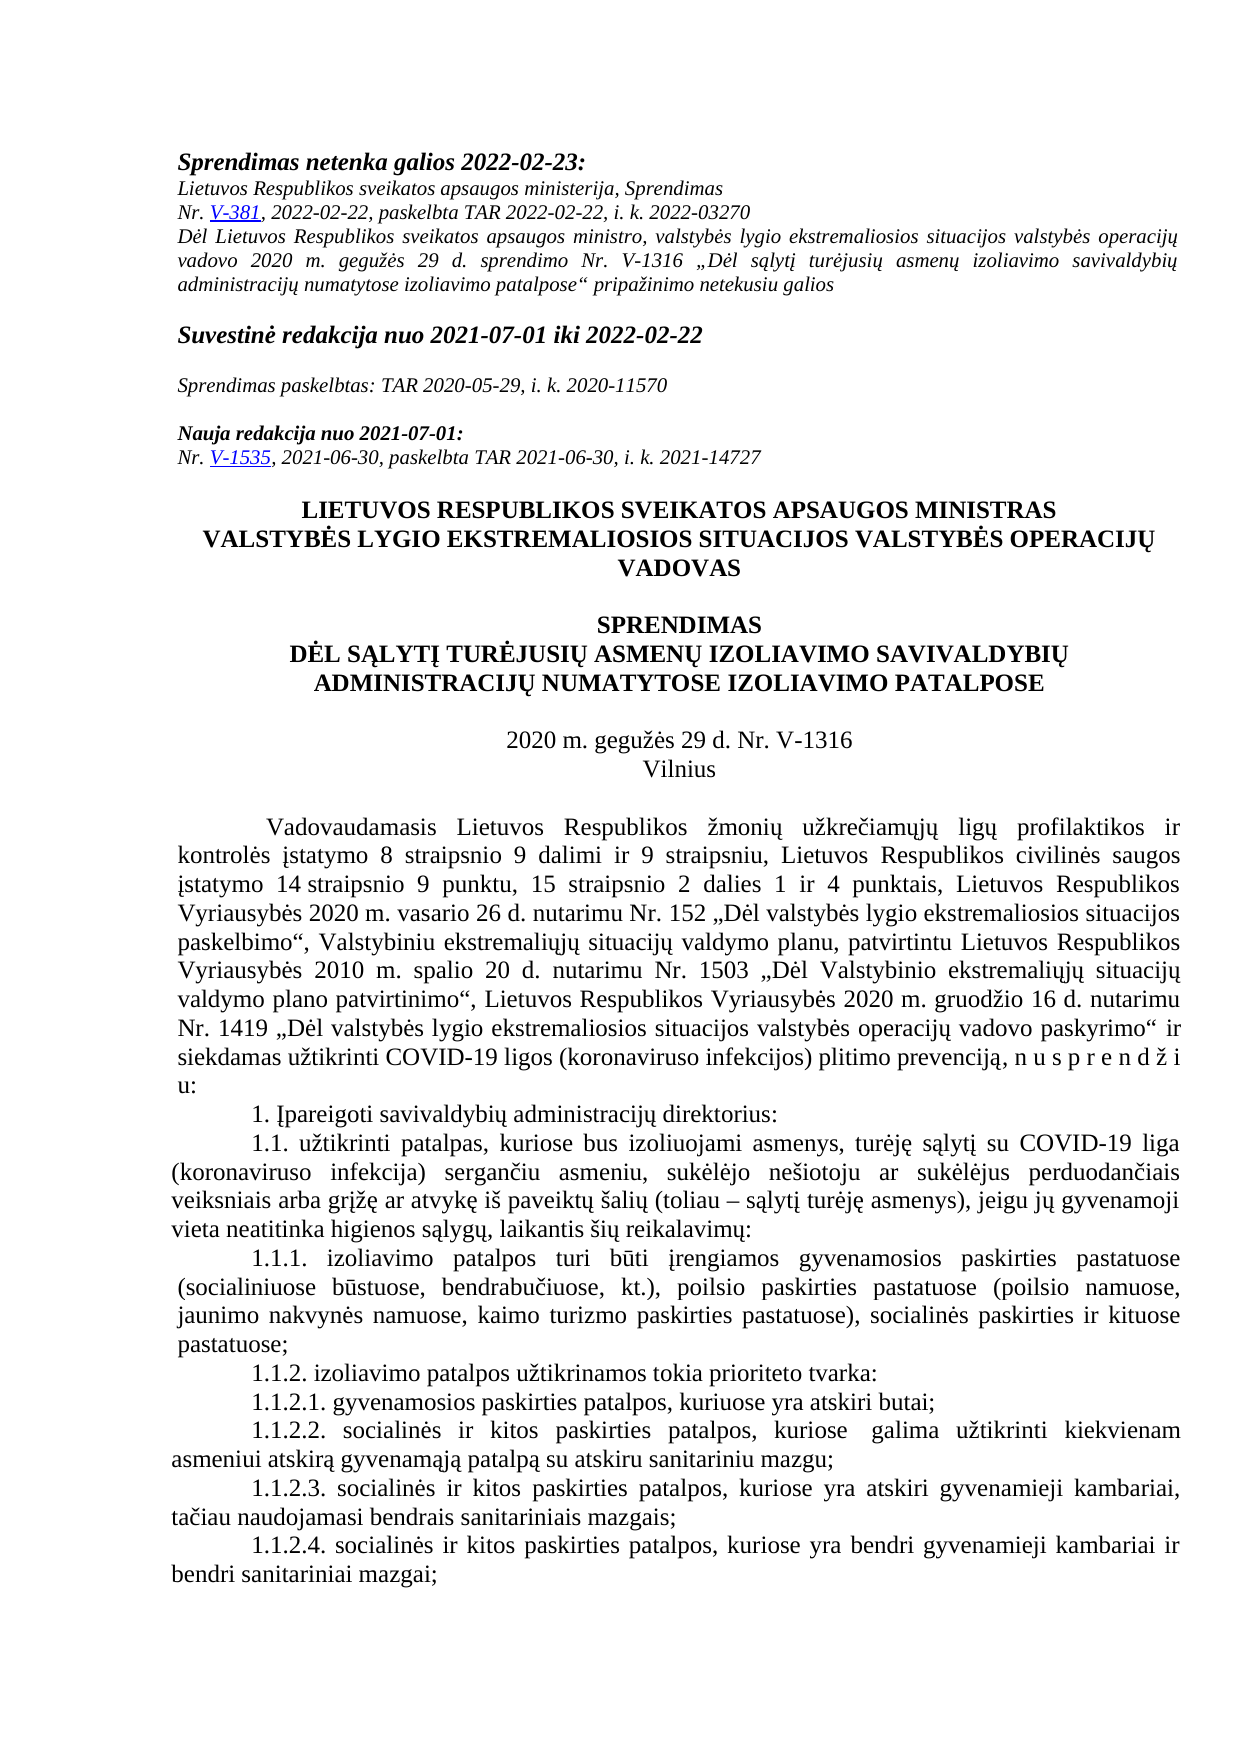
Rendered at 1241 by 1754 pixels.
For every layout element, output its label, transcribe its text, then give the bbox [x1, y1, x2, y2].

text 1.1. užtikrinti patalpas, kuriose bus izoliuojami asmenys, turėję sąlytį su COVID-19 liga (koronaviruso infekcija) sergančiu asmeniu, sukėlėjo nešiotoju ar sukėlėjus perduodančiais veiksniais arba grįžę ar atvykę iš paveiktų šalių (toliau – sąlytį turėję asmenys), jeigu jų gyvenamoji vieta neatitinka higienos sąlygų, laikantis šių reikalavimų: [171, 1128, 1181, 1243]
text 1.1.2.3. socialinės ir kitos paskirties patalpos, kuriose yra atskiri gyvenamieji kambariai, tačiau naudojamasi bendrais sanitariniais mazgais; [171, 1473, 1181, 1530]
text Dėl Lietuvos Respublikos sveikatos apsaugos ministro, valstybės lygio ekstremaliosios situacijos valstybės operacijų vadovo 2020 m. gegužės 29 d. sprendimo Nr. V-1316 „Dėl sąlytį turėjusių asmenų izoliavimo savivaldybių administracijų numatytose izoliavimo patalpose“ pripažinimo netekusiu galios [177, 224, 1181, 296]
text Vadovaudamasis Lietuvos Respublikos žmonių užkrečiamųjų ligų profilaktikos ir kontrolės įstatymo 8 straipsnio 9 dalimi ir 9 straipsniu, Lietuvos Respublikos civilinės saugos įstatymo 14 straipsnio 9 punktu, 15 straipsnio 2 dalies 1 ir 4 punktais, Lietuvos Respublikos Vyriausybės 2020 m. vasario 26 d. nutarimu Nr. 152 „Dėl valstybės lygio ekstremaliosios situacijos paskelbimo“, Valstybiniu ekstremaliųjų situacijų valdymo planu, patvirtintu Lietuvos Respublikos Vyriausybės 2010 m. spalio 20 d. nutarimu Nr. 1503 „Dėl Valstybinio ekstremaliųjų situacijų valdymo plano patvirtinimo“, Lietuvos Respublikos Vyriausybės 2020 m. gruodžio 16 d. nutarimu Nr. 1419 „Dėl valstybės lygio ekstremaliosios situacijos valstybės operacijų vadovo paskyrimo“ ir siekdamas užtikrinti COVID-19 ligos (koronaviruso infekcijos) plitimo prevenciją, n u s p r e n d ž i u: [177, 812, 1181, 1099]
text 1.1.2.1. gyvenamosios paskirties patalpos, kuriuose yra atskiri butai; [171, 1387, 1181, 1415]
text SPRENDIMAS [177, 610, 1181, 639]
text Suvestinė redakcija nuo 2021-07-01 iki 2022-02-22 [177, 320, 1181, 349]
text Lietuvos Respublikos sveikatos apsaugos ministerija, Sprendimas [177, 176, 1181, 200]
text Nr. V-1535, 2021-06-30, paskelbta TAR 2021-06-30, i. k. 2021-14727 [177, 445, 1181, 469]
text Nr. V-381, 2022-02-22, paskelbta TAR 2022-02-22, i. k. 2022-03270 [177, 200, 1181, 224]
text VALSTYBĖS LYGIO EKSTREMALIOSIOS SITUACIJOS VALSTYBĖS OPERACIJŲ VADOVAS [177, 524, 1181, 582]
text 1. Įpareigoti savivaldybių administracijų direktorius: [171, 1099, 1181, 1128]
text 1.1.2.2. socialinės ir kitos paskirties patalpos, kuriose galima užtikrinti kiekvienam asmeniui atskirą gyvenamąją patalpą su atskiru sanitariniu mazgu; [171, 1415, 1181, 1473]
text DĖL SĄLYTĮ TURĖJUSIŲ ASMENŲ IZOLIAVIMO SAVIVALDYBIŲ ADMINISTRACIJŲ NUMATYTOSE IZOLIAVIMO PATALPOSE [177, 639, 1181, 697]
text Sprendimas netenka galios 2022-02-23: [177, 147, 1181, 176]
text Sprendimas paskelbtas: TAR 2020-05-29, i. k. 2020-11570 [177, 373, 1181, 397]
text 1.1.2.4. socialinės ir kitos paskirties patalpos, kuriose yra bendri gyvenamieji kambariai ir bendri sanitariniai mazgai; [171, 1530, 1181, 1588]
text LIETUVOS RESPUBLIKOS SVEIKATOS APSAUGOS MINISTRAS [177, 495, 1181, 524]
text Nauja redakcija nuo 2021-07-01: [177, 421, 1181, 445]
text 2020 m. gegužės 29 d. Nr. V-1316 Vilnius [177, 725, 1181, 783]
text 1.1.2. izoliavimo patalpos užtikrinamos tokia prioriteto tvarka: [171, 1358, 1181, 1387]
text 1.1.1. izoliavimo patalpos turi būti įrengiamos gyvenamosios paskirties pastatuose (socialiniuose būstuose, bendrabučiuose, kt.), poilsio paskirties pastatuose (poilsio namuose, jaunimo nakvynės namuose, kaimo turizmo paskirties pastatuose), socialinės paskirties ir kituose pastatuose; [177, 1243, 1181, 1358]
